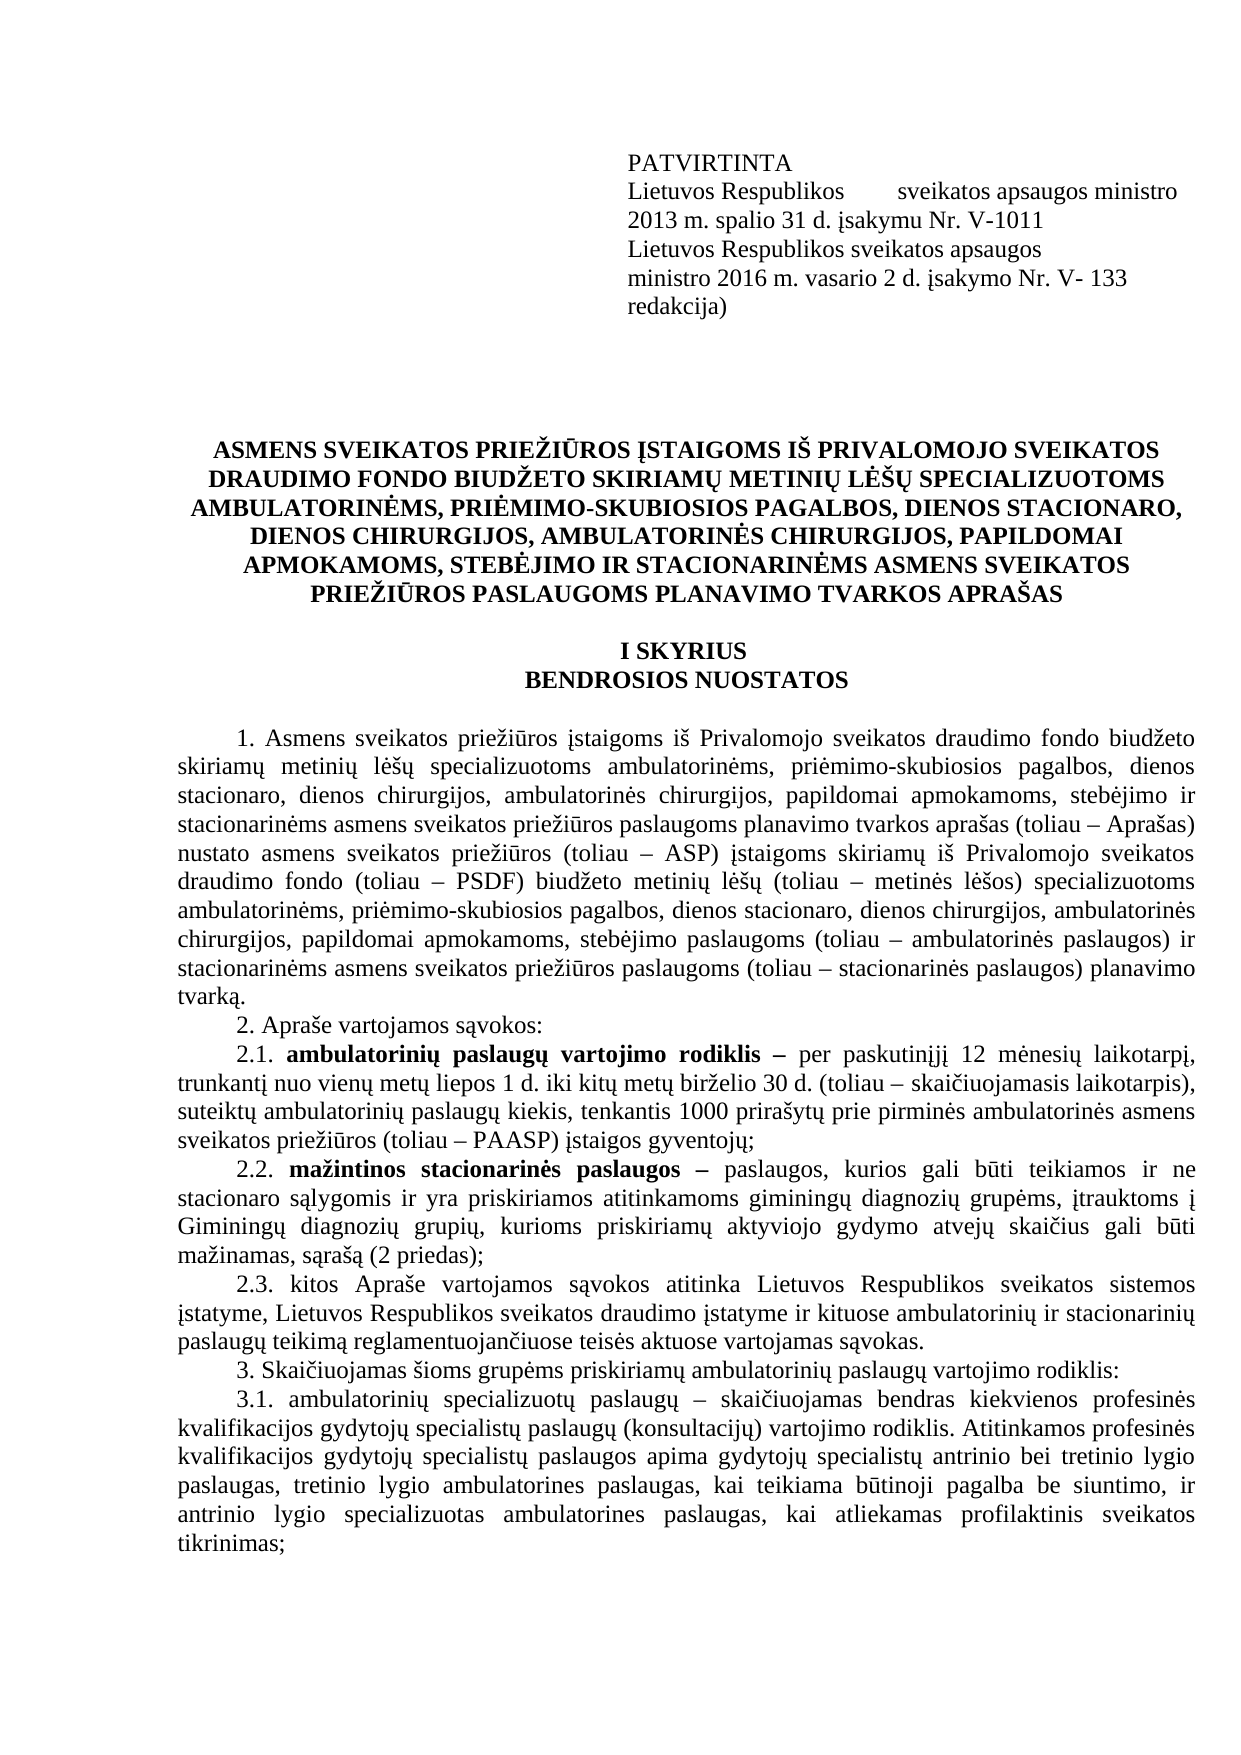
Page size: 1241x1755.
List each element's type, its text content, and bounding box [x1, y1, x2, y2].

text PATVIRTINTA [582, 148, 1196, 176]
text ASMENS SVEIKATOS PRIEŽIŪROS ĮSTAIGOMS IŠ PRIVALOMOJO SVEIKATOS DRAUDIMO FONDO BIUDŽETO SKIRIAMŲ METINIŲ LĖŠŲ SPECIALIZUOTOMS AMBULATORINĖMS, PRIĖMIMO-SKUBIOSIOS PAGALBOS, DIENOS STACIONARO, DIENOS CHIRURGIJOS, AMBULATORINĖS CHIRURGIJOS, PAPILDOMAI APMOKAMOMS, STEBĖJIMO IR STACIONARINĖMS ASMENS SVEIKATOS PRIEŽIŪROS PASLAUGOMS PLANAVIMO TVARKOS APRAŠAS [177, 435, 1196, 608]
text 2013 m. spalio 31 d. įsakymu Nr. V-1011 [552, 205, 1196, 234]
text 2.1. ambulatorinių paslaugų vartojimo rodiklis – per paskutinįjį 12 mėnesių laikotarpį, trunkantį nuo vienų metų liepos 1 d. iki kitų metų birželio 30 d. (toliau – skaičiuojamasis laikotarpis), suteiktų ambulatorinių paslaugų kiekis, tenkantis 1000 prirašytų prie pirminės ambulatorinės asmens sveikatos priežiūros (toliau – PAASP) įstaigos gyventojų; [177, 1039, 1196, 1154]
text 3.1. ambulatorinių specializuotų paslaugų – skaičiuojamas bendras kiekvienos profesinės kvalifikacijos gydytojų specialistų paslaugų (konsultacijų) vartojimo rodiklis. Atitinkamos profesinės kvalifikacijos gydytojų specialistų paslaugos apima gydytojų specialistų antrinio bei tretinio lygio paslaugas, tretinio lygio ambulatorines paslaugas, kai teikiama būtinoji pagalba be siuntimo, ir antrinio lygio specializuotas ambulatorines paslaugas, kai atliekamas profilaktinis sveikatos tikrinimas; [177, 1384, 1196, 1556]
text 3. Skaičiuojamas šioms grupėms priskiriamų ambulatorinių paslaugų vartojimo rodiklis: [177, 1355, 1196, 1384]
text 2.3. kitos Apraše vartojamos sąvokos atitinka Lietuvos Respublikos sveikatos sistemos įstatyme, Lietuvos Respublikos sveikatos draudimo įstatyme ir kituose ambulatorinių ir stacionarinių paslaugų teikimą reglamentuojančiuose teisės aktuose vartojamas sąvokas. [177, 1269, 1196, 1355]
text ministro 2016 m. vasario 2 d. įsakymo Nr. V- 133 redakcija) [627, 263, 1196, 320]
text 2.2. mažintinos stacionarinės paslaugos – paslaugos, kurios gali būti teikiamos ir ne stacionaro sąlygomis ir yra priskiriamos atitinkamoms giminingų diagnozių grupėms, įtrauktoms į Giminingų diagnozių grupių, kurioms priskiriamų aktyviojo gydymo atvejų skaičius gali būti mažinamas, sąrašą (2 priedas); [177, 1154, 1196, 1269]
text BENDROSIOS NUOSTATOS [177, 665, 1196, 694]
text 1. Asmens sveikatos priežiūros įstaigoms iš Privalomojo sveikatos draudimo fondo biudžeto skiriamų metinių lėšų specializuotoms ambulatorinėms, priėmimo-skubiosios pagalbos, dienos stacionaro, dienos chirurgijos, ambulatorinės chirurgijos, papildomai apmokamoms, stebėjimo ir stacionarinėms asmens sveikatos priežiūros paslaugoms planavimo tvarkos aprašas (toliau – Aprašas) nustato asmens sveikatos priežiūros (toliau – ASP) įstaigoms skiriamų iš Privalomojo sveikatos draudimo fondo (toliau – PSDF) biudžeto metinių lėšų (toliau – metinės lėšos) specializuotoms ambulatorinėms, priėmimo-skubiosios pagalbos, dienos stacionaro, dienos chirurgijos, ambulatorinės chirurgijos, papildomai apmokamoms, stebėjimo paslaugoms (toliau – ambulatorinės paslaugos) ir stacionarinėms asmens sveikatos priežiūros paslaugoms (toliau – stacionarinės paslaugos) planavimo tvarką. [177, 723, 1196, 1010]
text 2. Apraše vartojamos sąvokos: [177, 1010, 1196, 1039]
text Lietuvos Respublikos sveikatos apsaugos ministro [492, 176, 1196, 205]
text I SKYRIUS [177, 636, 1196, 665]
text Lietuvos Respublikos sveikatos apsaugos [552, 234, 1196, 263]
